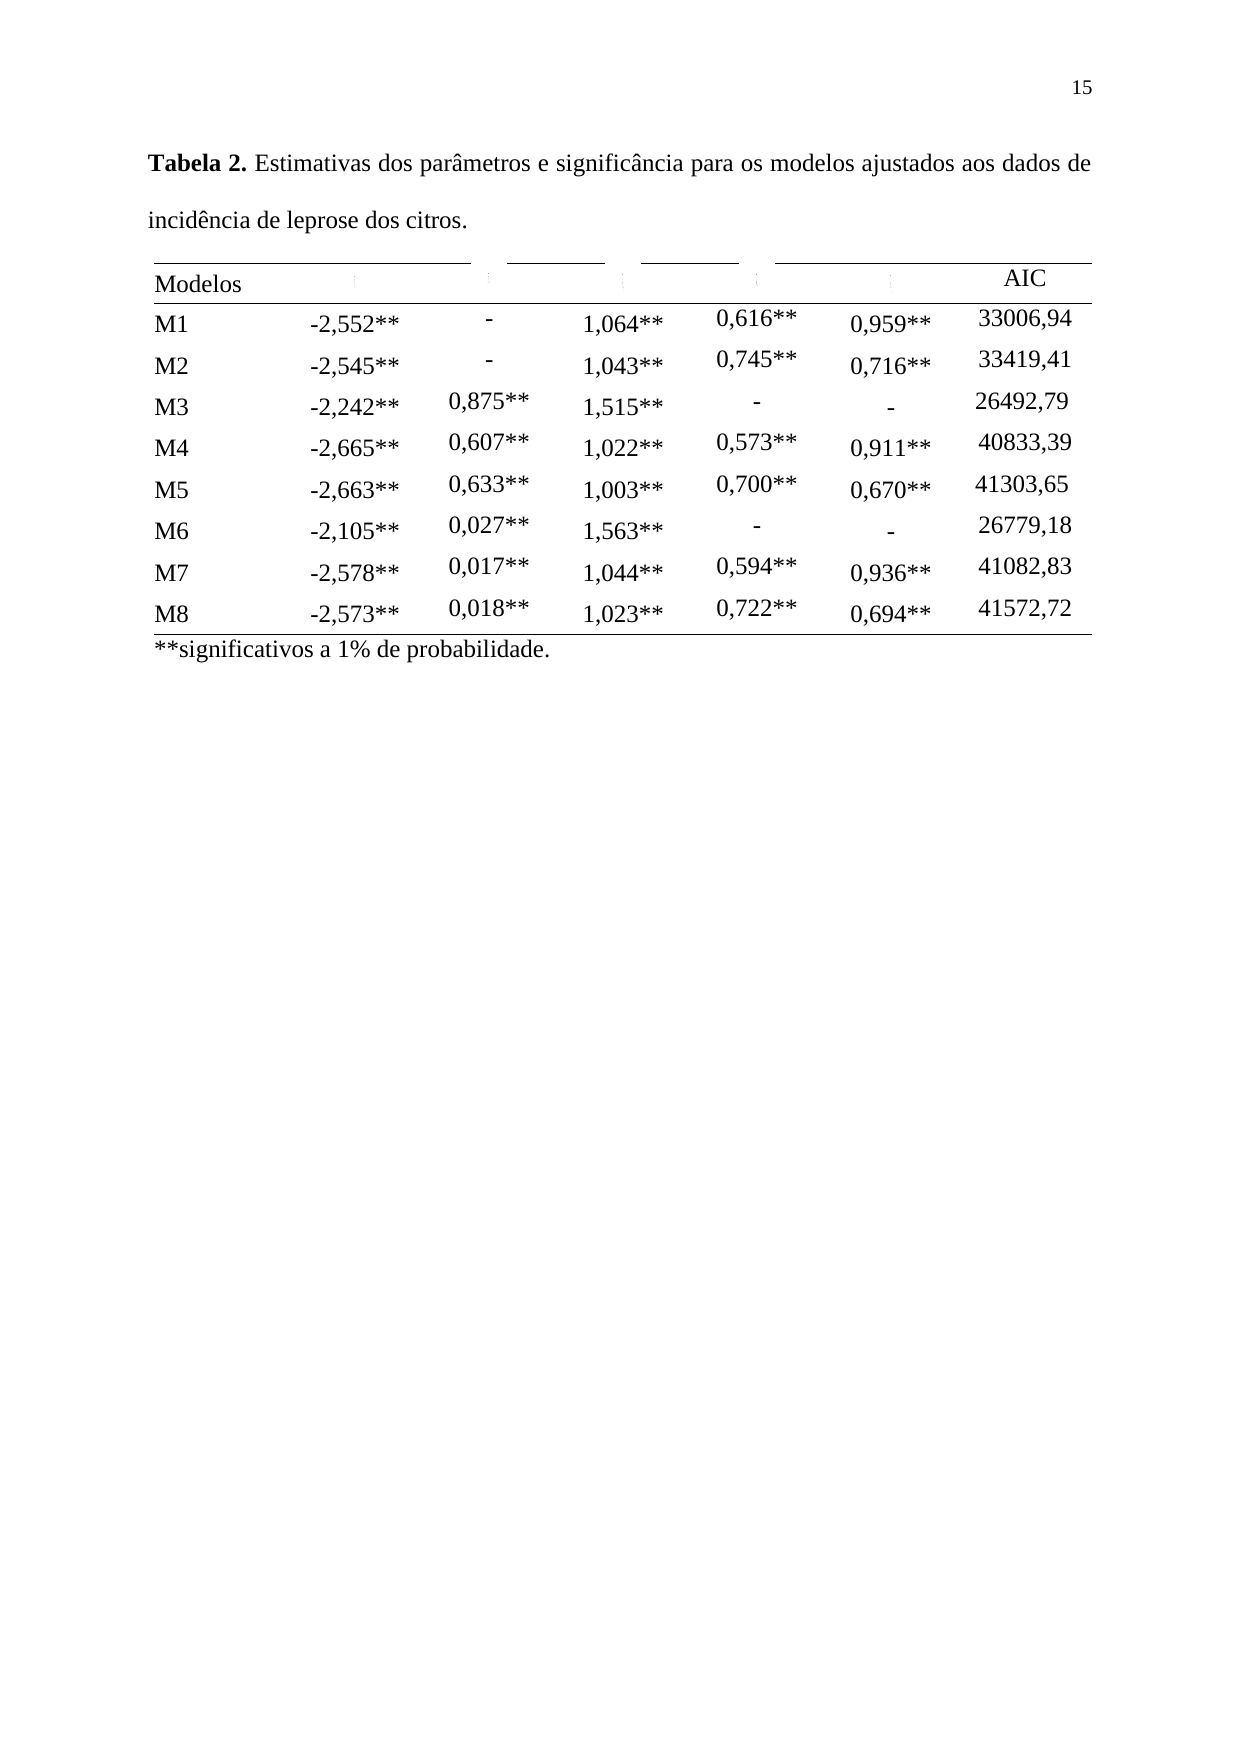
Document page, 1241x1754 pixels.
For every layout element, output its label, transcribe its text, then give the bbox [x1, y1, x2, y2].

table_cell 0,573** [690, 427, 824, 469]
table_cell 26779,18 [958, 510, 1092, 551]
table_cell 1,003** [556, 469, 690, 510]
table_cell M4 [154, 427, 288, 469]
table_cell - [422, 304, 556, 344]
table_cell 0,018** [422, 593, 556, 634]
table_cell -2,578** [288, 551, 422, 593]
table_cell - [422, 345, 556, 386]
table_cell 0,745** [690, 345, 824, 386]
table_cell M7 [154, 551, 288, 593]
table_header [824, 264, 958, 303]
table_cell 0,936** [824, 551, 958, 593]
table_cell 1,023** [556, 593, 690, 634]
table_header [690, 264, 824, 303]
table_cell M5 [154, 469, 288, 510]
table_cell 1,515** [556, 386, 690, 427]
table_cell -2,545** [288, 345, 422, 386]
table_cell 0,616** [690, 304, 824, 344]
table_cell 0,911** [824, 427, 958, 469]
table_cell 41082,83 [958, 551, 1092, 593]
table_cell 0,694** [824, 593, 958, 634]
table_cell - [690, 510, 824, 551]
table_cell - [824, 386, 958, 427]
table_cell 0,875** [422, 386, 556, 427]
table_cell 0,594** [690, 551, 824, 593]
table_cell M6 [154, 510, 288, 551]
table_cell 0,670** [824, 469, 958, 510]
table_header AIC [958, 264, 1092, 303]
table_cell 0,722** [690, 593, 824, 634]
table_cell M1 [154, 304, 288, 344]
table_cell -2,242** [288, 386, 422, 427]
table_cell -2,665** [288, 427, 422, 469]
table_cell 0,633** [422, 469, 556, 510]
table_cell 33419,41 [958, 345, 1092, 386]
table_cell 1,044** [556, 551, 690, 593]
table_cell 41303,65 [958, 469, 1092, 510]
table_cell - [690, 386, 824, 427]
text **significativos a 1% de probabilidade. [148, 634, 1092, 663]
table_header [641, 264, 690, 303]
table_header [556, 264, 605, 303]
table_cell 41572,72 [958, 593, 1092, 634]
table_cell M8 [154, 593, 288, 634]
table_cell 1,043** [556, 345, 690, 386]
table_cell -2,105** [288, 510, 422, 551]
table_cell M2 [154, 345, 288, 386]
table_cell 0,700** [690, 469, 824, 510]
table_cell M3 [154, 386, 288, 427]
table_cell - [824, 510, 958, 551]
table_cell 0,027** [422, 510, 556, 551]
table_cell 26492,79 [958, 386, 1092, 427]
table_header [288, 264, 422, 303]
table_cell 40833,39 [958, 427, 1092, 469]
table_cell -2,552** [288, 304, 422, 344]
table_header [422, 264, 556, 303]
table_cell 1,064** [556, 304, 690, 344]
table_cell 0,959** [824, 304, 958, 344]
table_cell 0,716** [824, 345, 958, 386]
table_cell 1,022** [556, 427, 690, 469]
table_cell 33006,94 [958, 304, 1092, 344]
table_header Modelos [154, 264, 288, 303]
table_cell 1,563** [556, 510, 690, 551]
table_cell 0,607** [422, 427, 556, 469]
table_cell -2,663** [288, 469, 422, 510]
text Tabela 2. Estimativas dos parâmetros e significância para os modelos ajustados aos dados de incidência de leprose dos citros. [148, 148, 1092, 234]
table_cell -2,573** [288, 593, 422, 634]
table_cell 0,017** [422, 551, 556, 593]
